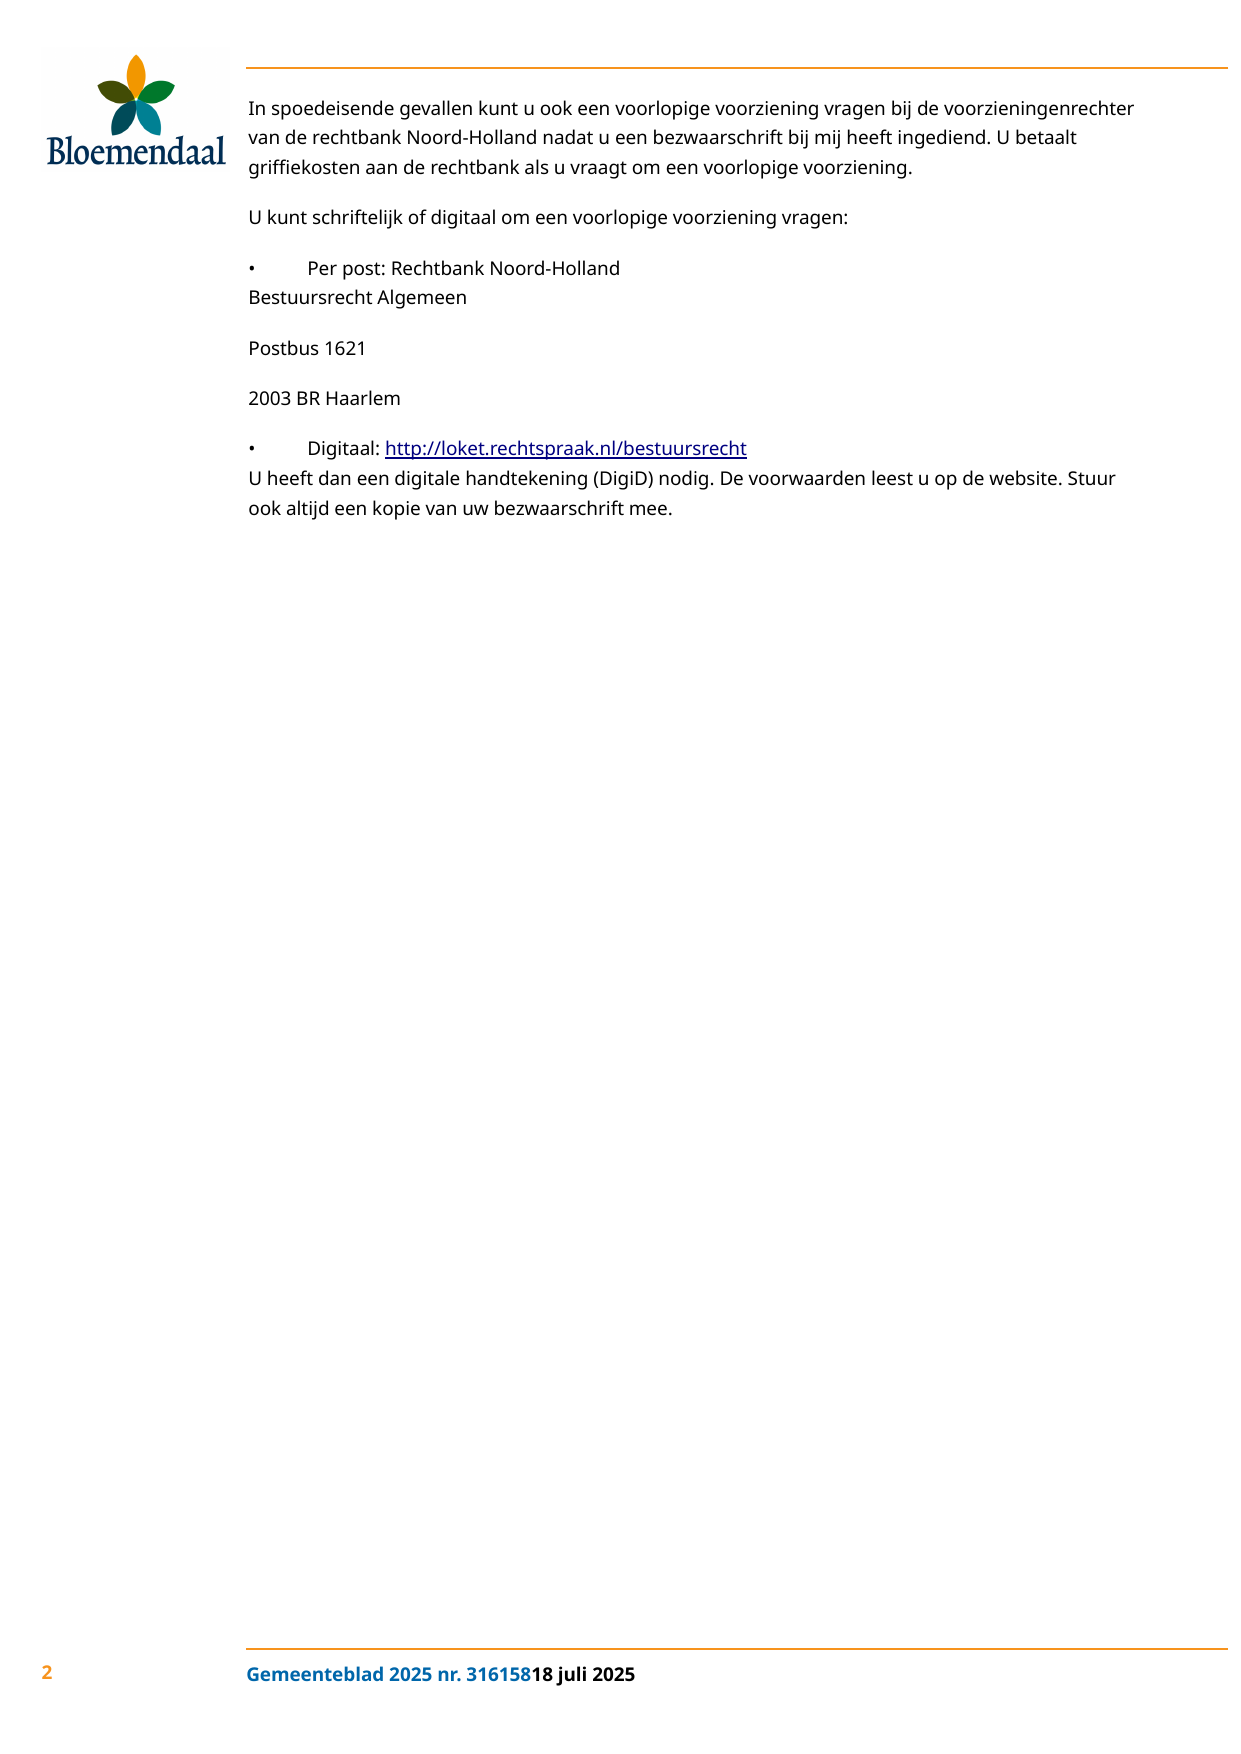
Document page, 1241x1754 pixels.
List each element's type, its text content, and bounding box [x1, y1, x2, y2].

text Bestuursrecht Algemeen [248, 284, 1152, 310]
list Per post: Rechtbank Noord-Holland [248, 255, 1152, 281]
text U heeft dan een digitale handtekening (DigiD) nodig. De voorwaarden leest u op de website. Stuur ook altijd een kopie van uw bezwaarschrift mee. [248, 465, 1152, 521]
text 2003 BR Haarlem [248, 385, 1152, 411]
text U kunt schriftelijk of digitaal om een voorlopige voorziening vragen: [248, 204, 1152, 230]
list Digitaal: http://loket.rechtspraak.nl/bestuursrecht [248, 436, 1152, 461]
text Postbus 1621 [248, 335, 1152, 361]
text In spoedeisende gevallen kunt u ook een voorlopige voorziening vragen bij de voorzieningenrechter van de rechtbank Noord-Holland nadat u een bezwaarschrift bij mij heeft ingediend. U betaalt griffiekosten aan de rechtbank als u vraagt om een voorlopige voorziening. [248, 95, 1152, 180]
picture [41, 47, 231, 172]
